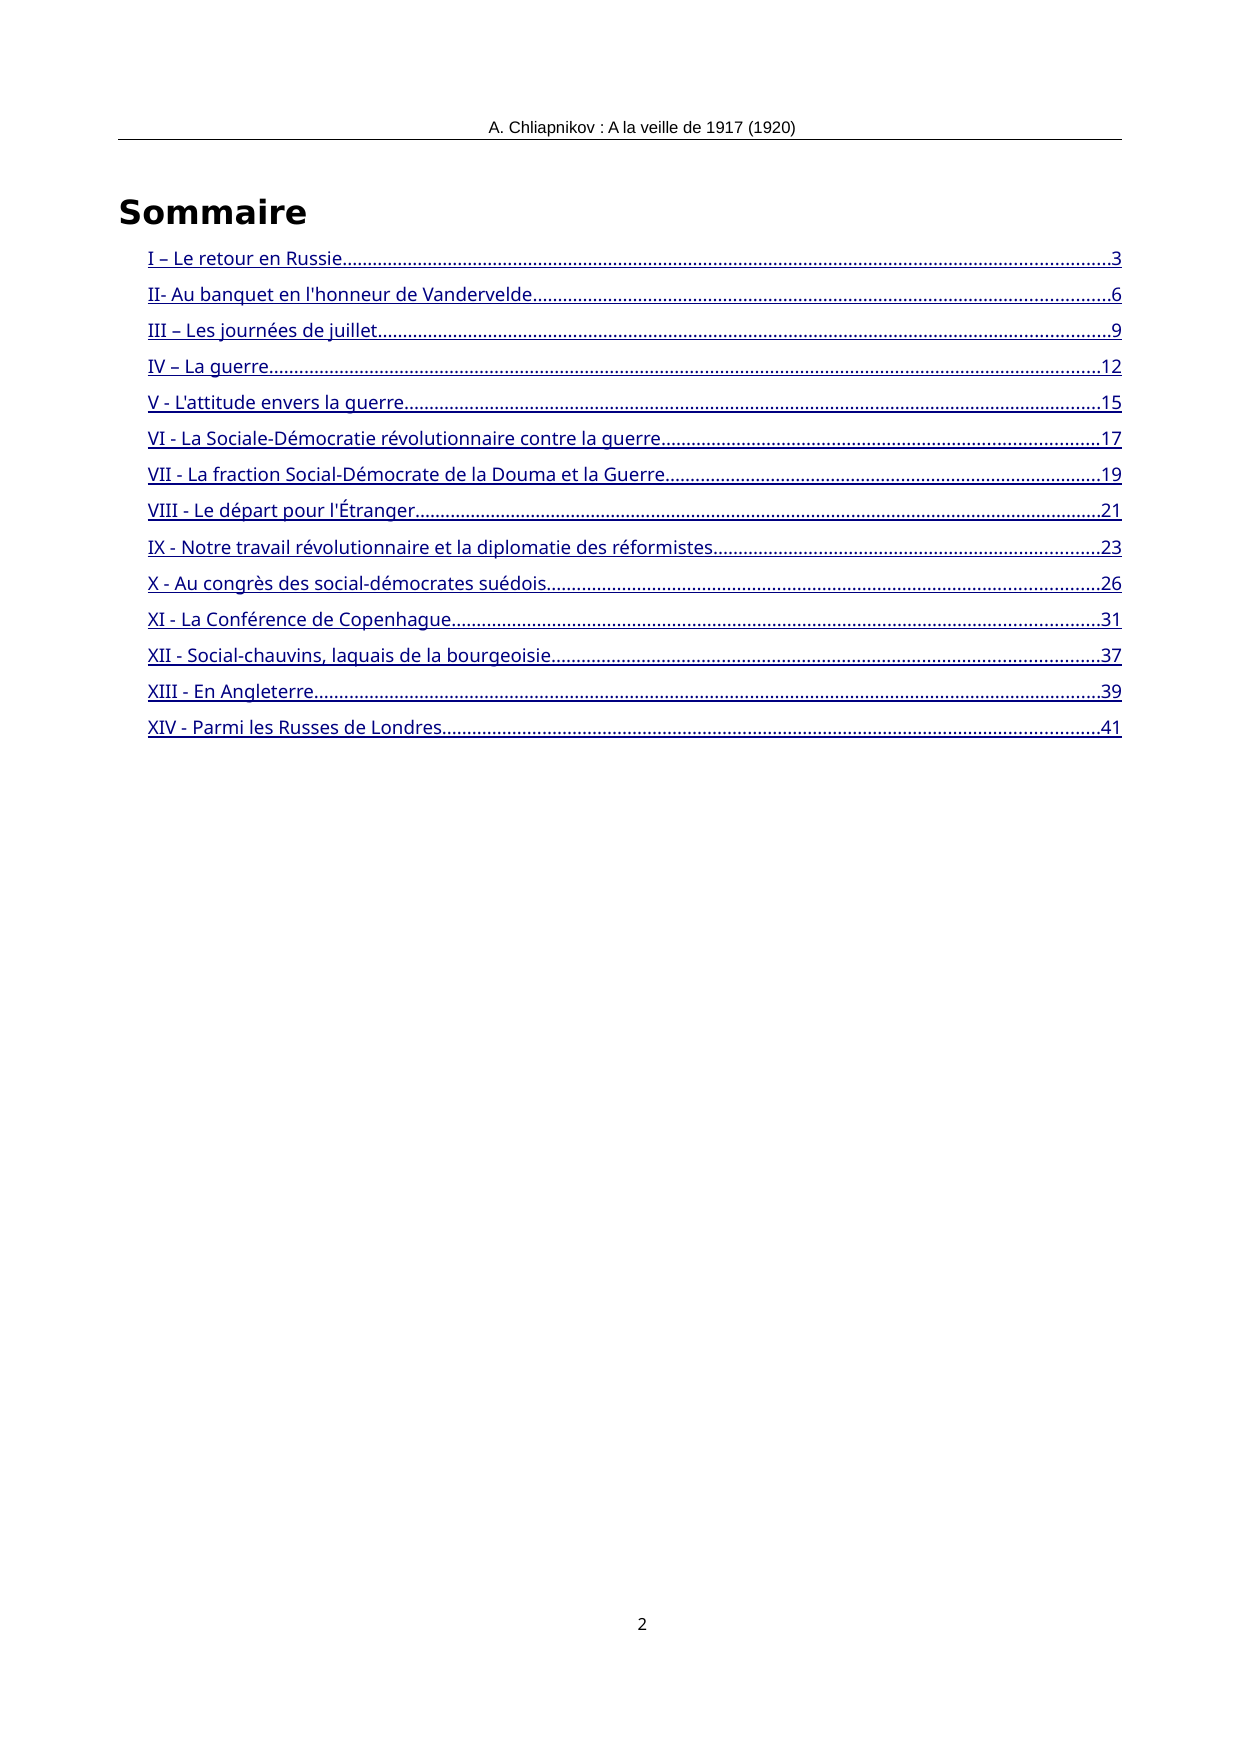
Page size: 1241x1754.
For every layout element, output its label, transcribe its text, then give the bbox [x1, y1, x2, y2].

text XIV - Parmi les Russes de Londres 41 [148, 715, 1122, 736]
text VIII - Le départ pour l'Étranger 21 [148, 498, 1122, 519]
text I – Le retour en Russie 3 [148, 245, 1122, 267]
text III – Les journées de juillet 9 [148, 317, 1122, 339]
text XIII - En Angleterre 39 [148, 678, 1122, 700]
text XI - La Conférence de Copenhague 31 [148, 606, 1122, 628]
subtitle Sommaire [118, 193, 1122, 232]
text VII - La fraction Social-Démocrate de la Douma et la Guerre 19 [148, 462, 1122, 483]
text X - Au congrès des social-démocrates suédois 26 [148, 570, 1122, 592]
text VI - La Sociale-Démocratie révolutionnaire contre la guerre 17 [148, 426, 1122, 447]
text XII - Social-chauvins, laquais de la bourgeoisie 37 [148, 642, 1122, 664]
text IX - Notre travail révolutionnaire et la diplomatie des réformistes 23 [148, 534, 1122, 556]
text V - L'attitude envers la guerre 15 [148, 389, 1122, 411]
text IV – La guerre 12 [148, 353, 1122, 375]
text II- Au banquet en l'honneur de Vandervelde 6 [148, 281, 1122, 303]
